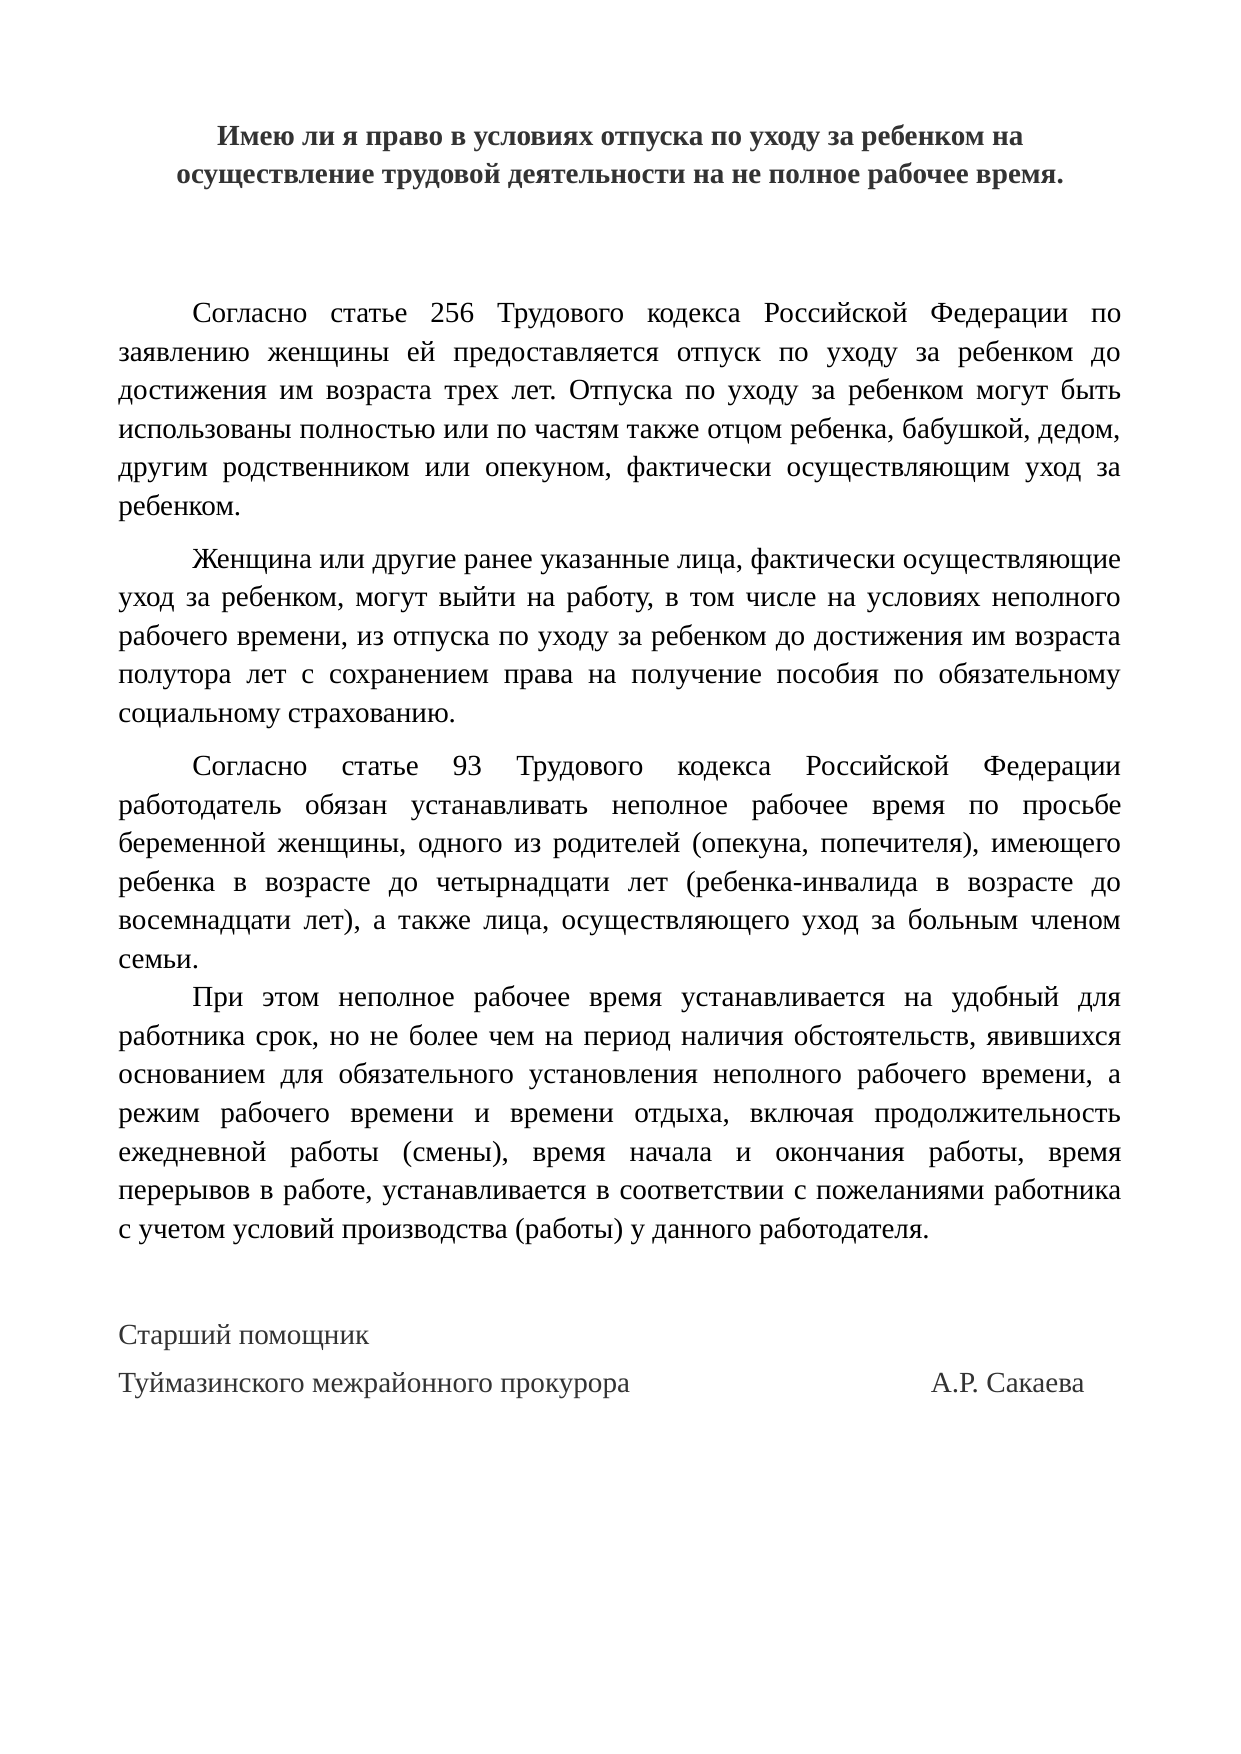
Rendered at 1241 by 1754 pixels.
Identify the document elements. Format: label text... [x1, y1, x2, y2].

text Туймазинского межрайонного прокурора А.Р. Сакаева [118, 1365, 1122, 1399]
text Старший помощник [118, 1317, 1122, 1351]
text Имею ли я право в условиях отпуска по уходу за ребенком на осуществление трудовой деятельности на не полное рабочее время. [118, 118, 1122, 190]
text Согласно статье 256 Трудового кодекса Российской Федерации по заявлению женщины ей предоставляется отпуск по уходу за ребенком до достижения им возраста трех лет. Отпуска по уходу за ребенком могут быть использованы полностью или по частям также отцом ребенка, бабушкой, дедом, другим родственником или опекуном, фактически осуществляющим уход за ребенком. [118, 295, 1122, 521]
text Женщина или другие ранее указанные лица, фактически осуществляющие уход за ребенком, могут выйти на работу, в том числе на условиях неполного рабочего времени, из отпуска по уходу за ребенком до достижения им возраста полутора лет с сохранением права на получение пособия по обязательному социальному страхованию. [118, 541, 1122, 729]
text Согласно статье 93 Трудового кодекса Российской Федерации работодатель обязан устанавливать неполное рабочее время по просьбе беременной женщины, одного из родителей (опекуна, попечителя), имеющего ребенка в возрасте до четырнадцати лет (ребенка-инвалида в возрасте до восемнадцати лет), а также лица, осуществляющего уход за больным членом семьи. При этом неполное рабочее время устанавливается на удобный для работника срок, но не более чем на период наличия обстоятельств, явившихся основанием для обязательного установления неполного рабочего времени, а режим рабочего времени и времени отдыха, включая продолжительность ежедневной работы (смены), время начала и окончания работы, время перерывов в работе, устанавливается в соответствии с пожеланиями работника с учетом условий производства (работы) у данного работодателя. [118, 748, 1122, 1244]
